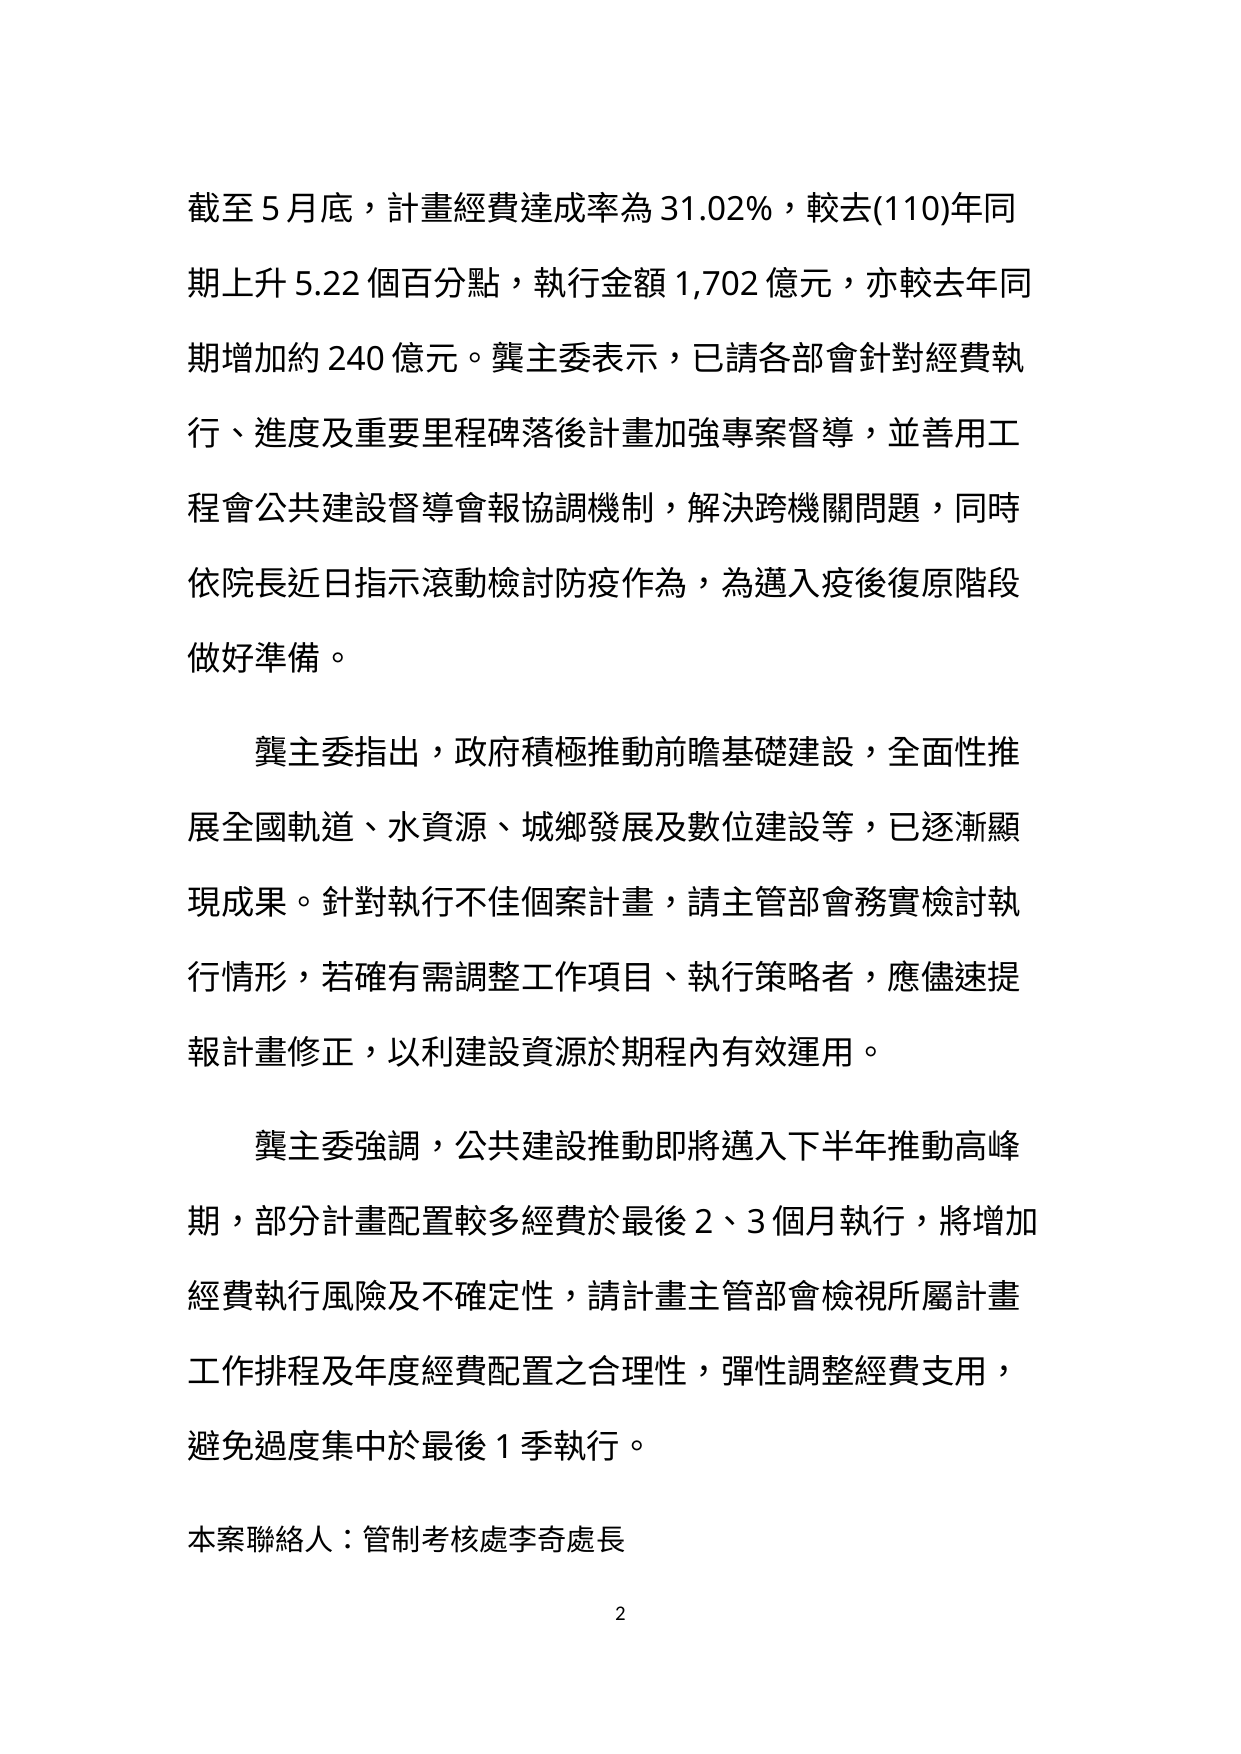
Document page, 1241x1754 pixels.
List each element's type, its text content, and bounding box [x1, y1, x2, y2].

text 龔主委強調，公共建設推動即將邁入下半年推動高峰期，部分計畫配置較多經費於最後2、3個月執行，將增加經費執行風險及不確定性，請計畫主管部會檢視所屬計畫工作排程及年度經費配置之合理性，彈性調整經費支用，避免過度集中於最後1季執行。 [187, 1100, 1044, 1475]
text 截至5月底，計畫經費達成率為31.02%，較去(110)年同期上升5.22個百分點，執行金額1,702億元，亦較去年同期增加約240億元。龔主委表示，已請各部會針對經費執行、進度及重要里程碑落後計畫加強專案督導，並善用工程會公共建設督導會報協調機制，解決跨機關問題，同時依院長近日指示滾動檢討防疫作為，為邁入疫後復原階段做好準備。 [187, 162, 1044, 687]
text 龔主委指出，政府積極推動前瞻基礎建設，全面性推展全國軌道、水資源、城鄉發展及數位建設等，已逐漸顯現成果。針對執行不佳個案計畫，請主管部會務實檢討執行情形，若確有需調整工作項目、執行策略者，應儘速提報計畫修正，以利建設資源於期程內有效運用。 [187, 706, 1044, 1081]
text 本案聯絡人：管制考核處李奇處長 [187, 1494, 1044, 1569]
